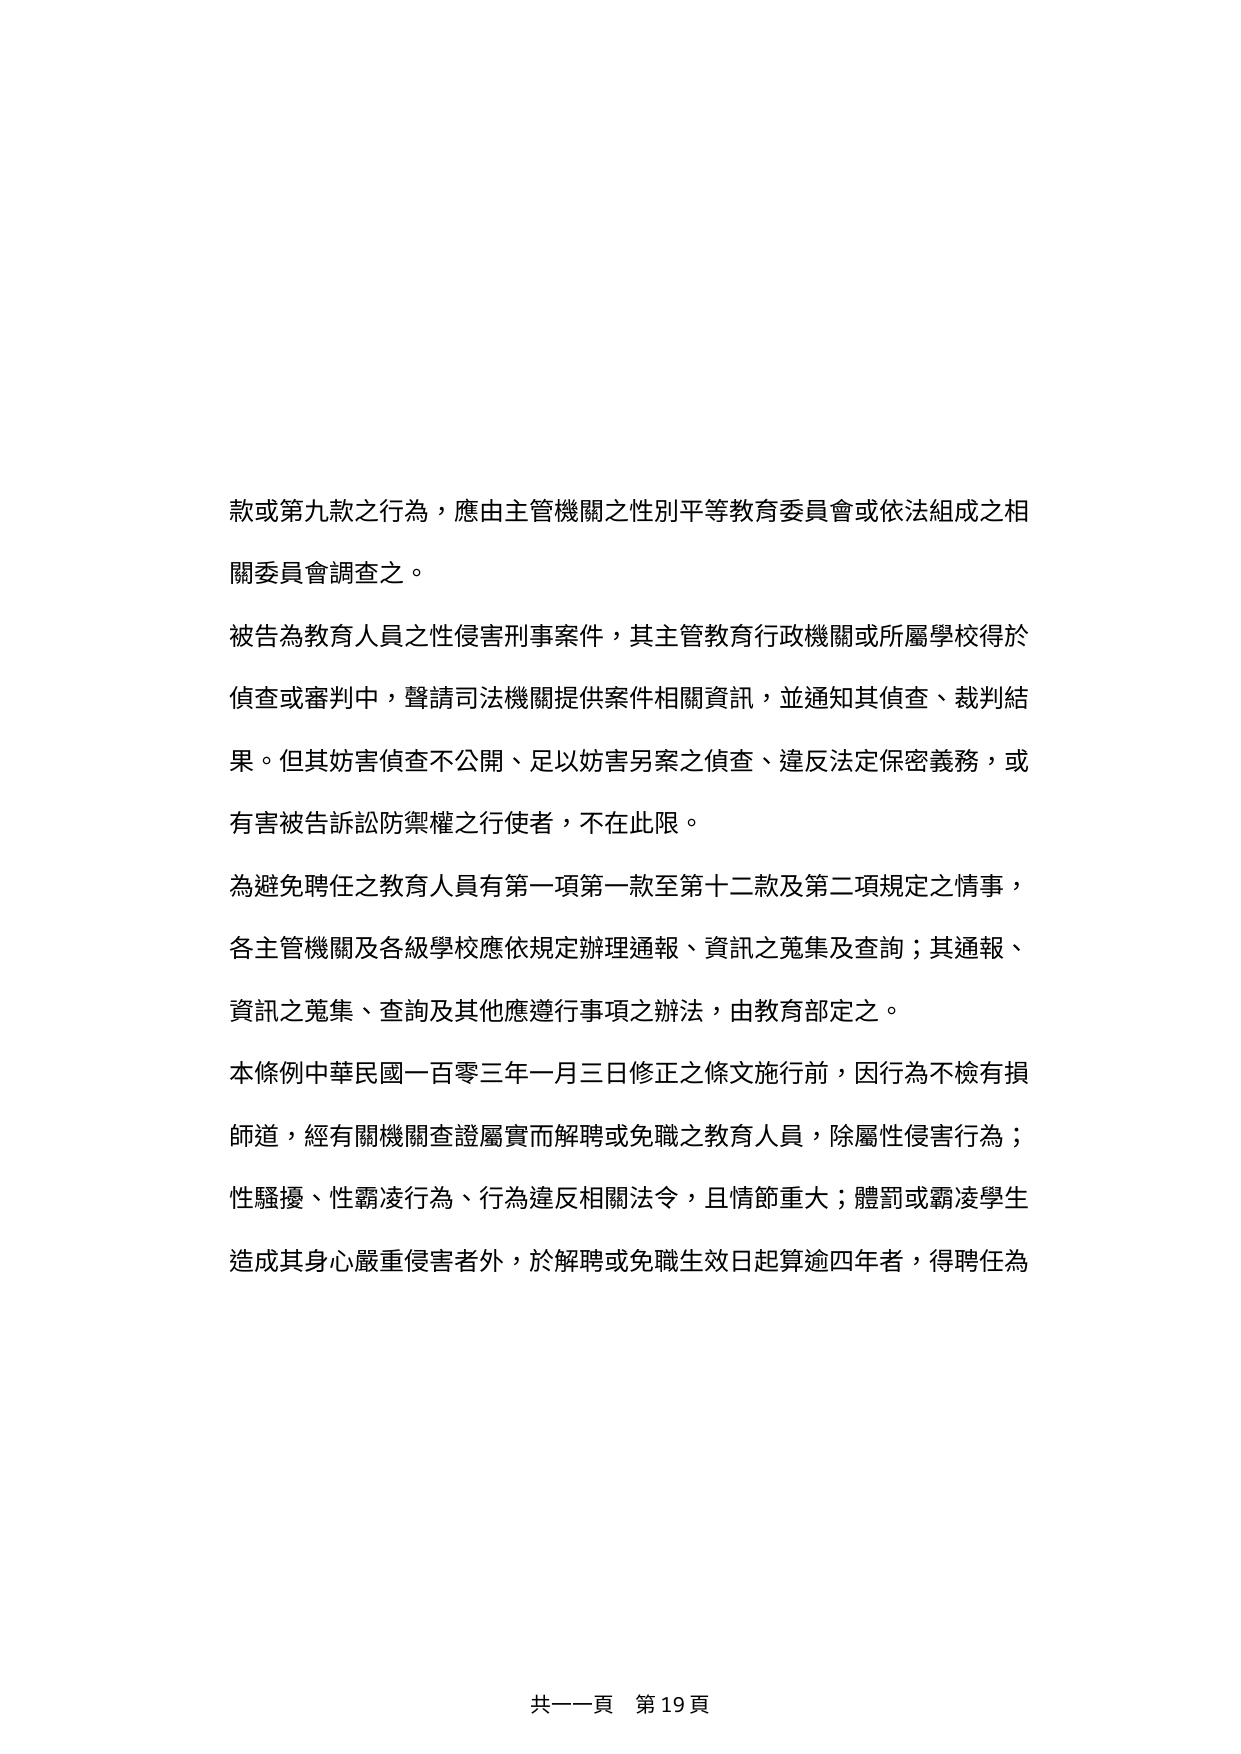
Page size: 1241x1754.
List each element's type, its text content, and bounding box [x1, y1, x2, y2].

text 款或第九款之行為，應由主管機關之性別平等教育委員會或依法組成之相 [118, 467, 1122, 530]
text 性騷擾、性霸凌行為、行為違反相關法令，且情節重大；體罰或霸凌學生 [118, 1155, 1122, 1217]
text 各主管機關及各級學校應依規定辦理通報、資訊之蒐集及查詢；其通報、 [118, 905, 1122, 967]
text 偵查或審判中，聲請司法機關提供案件相關資訊，並通知其偵查、裁判結 [118, 655, 1122, 717]
text 資訊之蒐集、查詢及其他應遵行事項之辦法，由教育部定之。 [118, 967, 1122, 1030]
text 果。但其妨害偵查不公開、足以妨害另案之偵查、違反法定保密義務，或 [118, 717, 1122, 780]
text 本條例中華民國一百零三年一月三日修正之條文施行前，因行為不檢有損 [118, 1030, 1122, 1092]
text 師道，經有關機關查證屬實而解聘或免職之教育人員，除屬性侵害行為； [118, 1092, 1122, 1155]
text 關委員會調查之。 [118, 530, 1122, 592]
text 為避免聘任之教育人員有第一項第一款至第十二款及第二項規定之情事， [118, 842, 1122, 905]
text 被告為教育人員之性侵害刑事案件，其主管教育行政機關或所屬學校得於 [118, 592, 1122, 655]
text 造成其身心嚴重侵害者外，於解聘或免職生效日起算逾四年者，得聘任為 [118, 1217, 1122, 1280]
text 有害被告訴訟防禦權之行使者，不在此限。 [118, 780, 1122, 842]
